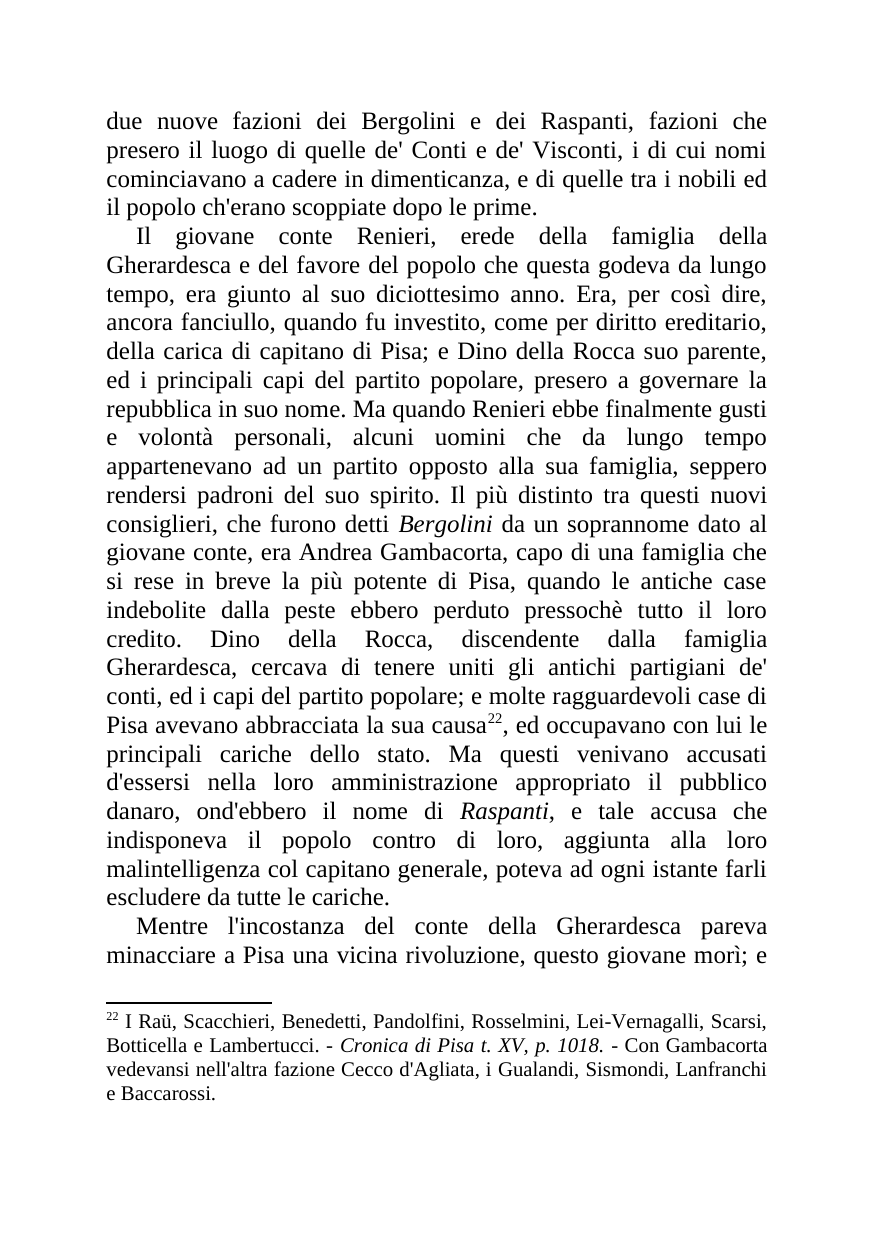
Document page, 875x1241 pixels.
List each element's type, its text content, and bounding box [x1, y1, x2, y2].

text I Raü, Scacchieri, Benedetti, Pandolfini, Rosselmini, Lei-Vernagalli, Scarsi, Botticella e Lambertucci. - Cronica di Pisa t. XV, p. 1018. - Con Gambacorta vedevansi nell'altra fazione Cecco d'Agliata, i Gualandi, Sismondi, Lanfranchi e Baccarossi. [106, 1009, 768, 1105]
text Mentre l'incostanza del conte della Gherardesca pareva minacciare a Pisa una vicina rivoluzione, questo giovane morì; e [106, 911, 768, 969]
text due nuove fazioni dei Bergolini e dei Raspanti, fazioni che presero il luogo di quelle de' Conti e de' Visconti, i di cui nomi cominciavano a cadere in dimenticanza, e di quelle tra i nobili ed il popolo ch'erano scoppiate dopo le prime. [106, 106, 768, 221]
text Il giovane conte Renieri, erede della famiglia della Gherardesca e del favore del popolo che questa godeva da lungo tempo, era giunto al suo diciottesimo anno. Era, per così dire, ancora fanciullo, quando fu investito, come per diritto ereditario, della carica di capitano di Pisa; e Dino della Rocca suo parente, ed i principali capi del partito popolare, presero a governare la repubblica in suo nome. Ma quando Renieri ebbe finalmente gusti e volontà personali, alcuni uomini che da lungo tempo appartenevano ad un partito opposto alla sua famiglia, seppero rendersi padroni del suo spirito. Il più distinto tra questi nuovi consiglieri, che furono detti Bergolini da un soprannome dato al giovane conte, era Andrea Gambacorta, capo di una famiglia che si rese in breve la più potente di Pisa, quando le antiche case indebolite dalla peste ebbero perduto pressochè tutto il loro credito. Dino della Rocca, discendente dalla famiglia Gherardesca, cercava di tenere uniti gli antichi partigiani de' conti, ed i capi del partito popolare; e molte ragguardevoli case di Pisa avevano abbracciata la sua causa, ed occupavano con lui le principali cariche dello stato. Ma questi venivano accusati d'essersi nella loro amministrazione appropriato il pubblico danaro, ond'ebbero il nome di Raspanti, e tale accusa che indisponeva il popolo contro di loro, aggiunta alla loro malintelligenza col capitano generale, poteva ad ogni istante farli escludere da tutte le cariche. [106, 221, 768, 911]
